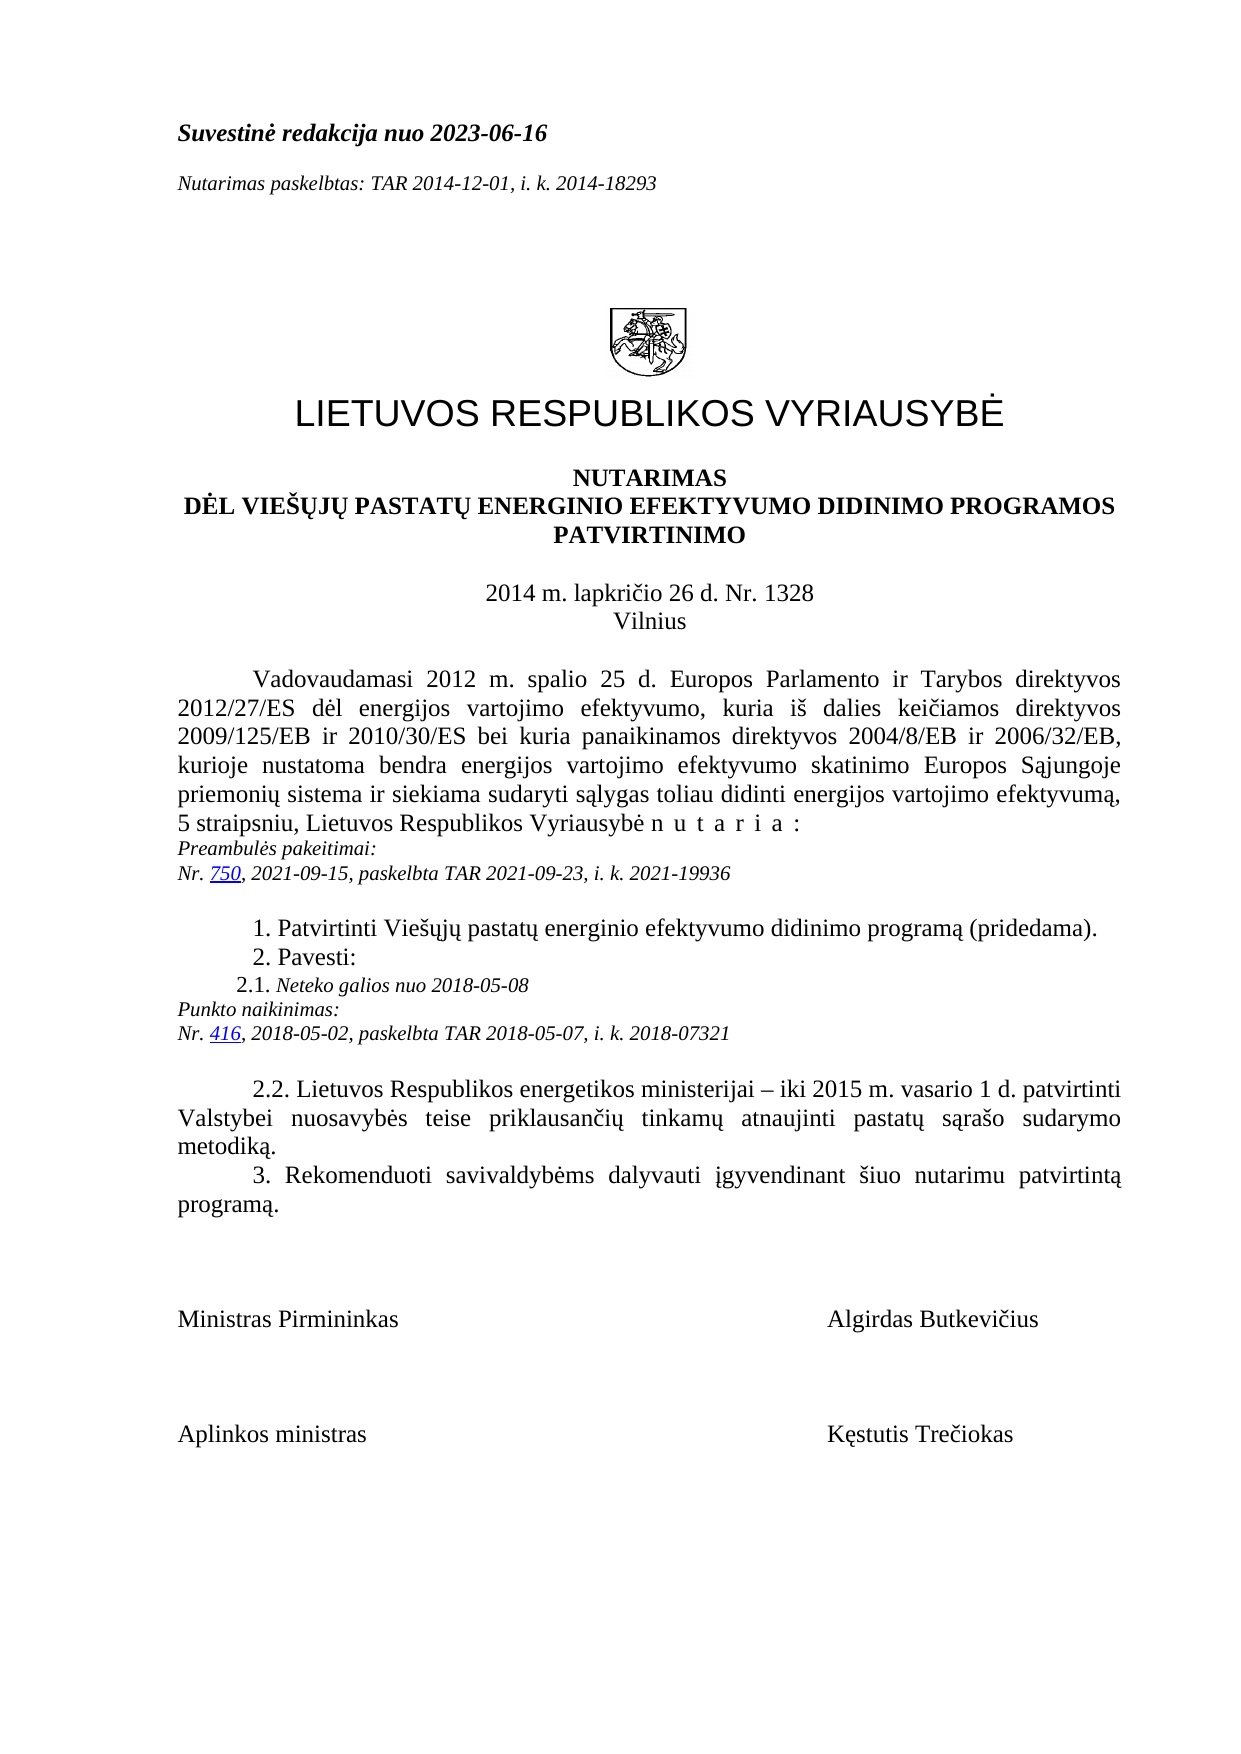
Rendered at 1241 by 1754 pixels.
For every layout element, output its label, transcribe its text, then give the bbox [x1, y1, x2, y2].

text 2.1. Neteko galios nuo 2018-05-08 [177, 971, 1122, 997]
text Nr. 416, 2018-05-02, paskelbta TAR 2018-05-07, i. k. 2018-07321 [177, 1021, 1122, 1045]
text Aplinkos ministras Kęstutis Trečiokas [177, 1419, 1122, 1448]
text 3. Rekomenduoti savivaldybėms dalyvauti įgyvendinant šiuo nutarimu patvirtintą programą. [177, 1160, 1122, 1218]
text Suvestinė redakcija nuo 2023-06-16 [177, 118, 1122, 147]
text Vadovaudamasi 2012 m. spalio 25 d. Europos Parlamento ir Tarybos direktyvos 2012/27/ES dėl energijos vartojimo efektyvumo, kuria iš dalies keičiamos direktyvos 2009/125/EB ir 2010/30/ES bei kuria panaikinamos direktyvos 2004/8/EB ir 2006/32/EB, kurioje nustatoma bendra energijos vartojimo efektyvumo skatinimo Europos Sąjungoje priemonių sistema ir siekiama sudaryti sąlygas toliau didinti energijos vartojimo efektyvumą, 5 straipsniu, Lietuvos Respublikos Vyriausybė nutaria: [177, 664, 1122, 836]
text 1. Patvirtinti Viešųjų pastatų energinio efektyvumo didinimo programą (pridedama). [177, 913, 1122, 942]
text 2014 m. lapkričio 26 d. Nr. 1328 Vilnius [177, 578, 1122, 635]
text Dėl VIEŠŲJŲ PASTATŲ ENERGINIO EFEKTYVUMO DIDINIMO PROGRAMOS PATVIRTINIMO [177, 491, 1122, 549]
text 2. Pavesti: [177, 942, 1122, 971]
text 2.2. Lietuvos Respublikos energetikos ministerijai – iki 2015 m. vasario 1 d. patvirtinti Valstybei nuosavybės teise priklausančių tinkamų atnaujinti pastatų sąrašo sudarymo metodiką. [177, 1074, 1122, 1160]
text Punkto naikinimas: [177, 997, 1122, 1021]
text Ministras Pirmininkas Algirdas Butkevičius [177, 1304, 1122, 1333]
text Preambulės pakeitimai: [177, 836, 1122, 860]
text Lietuvos Respublikos Vyriausybė [177, 391, 1122, 434]
text nutarimas [177, 463, 1122, 491]
text Nr. 750, 2021-09-15, paskelbta TAR 2021-09-23, i. k. 2021-19936 [177, 860, 1122, 884]
text Nutarimas paskelbtas: TAR 2014-12-01, i. k. 2014-18293 [177, 171, 1122, 195]
